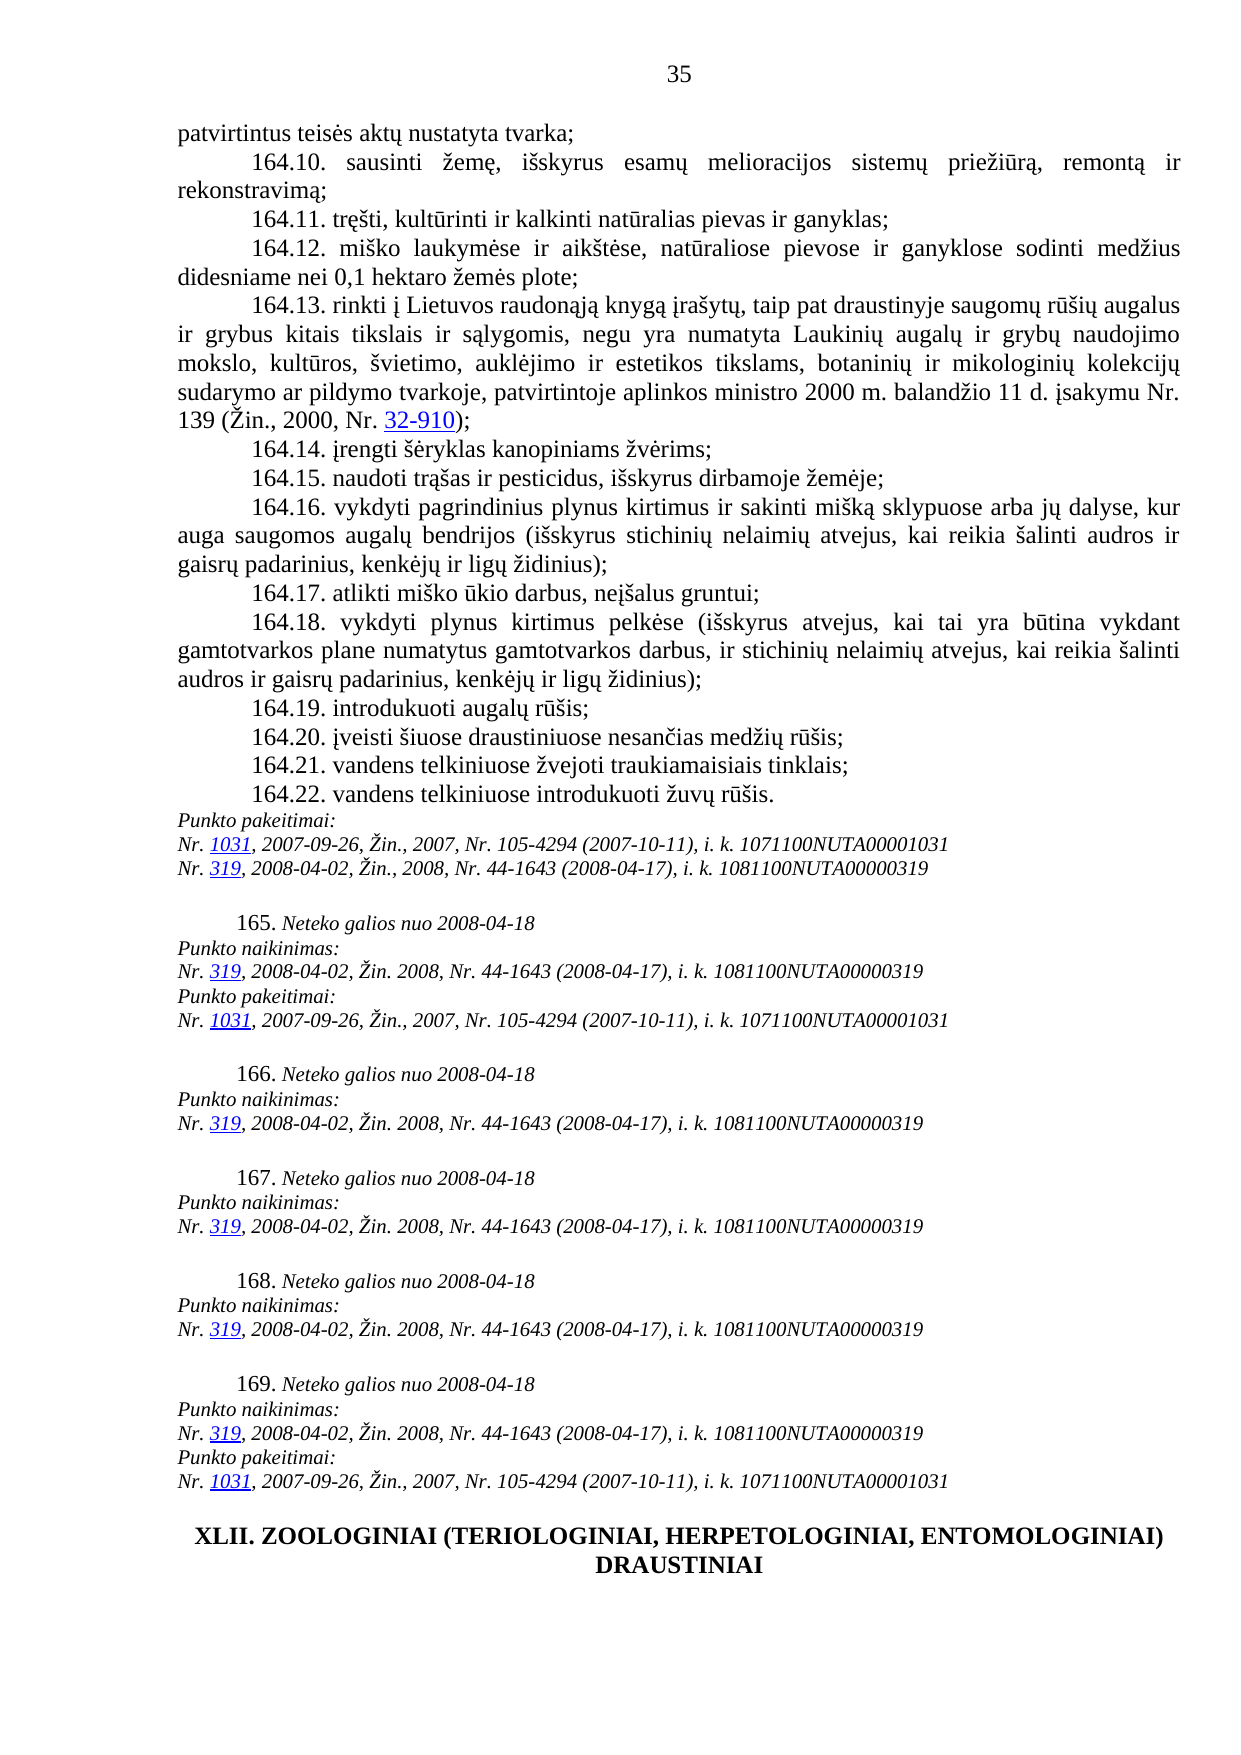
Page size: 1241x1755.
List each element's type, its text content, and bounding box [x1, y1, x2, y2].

text 169. Neteko galios nuo 2008-04-18 [177, 1370, 1181, 1396]
text Nr. 319, 2008-04-02, Žin. 2008, Nr. 44-1643 (2008-04-17), i. k. 1081100NUTA00000319 [177, 1317, 1181, 1341]
text 164.15. naudoti trąšas ir pesticidus, išskyrus dirbamoje žemėje; [177, 463, 1181, 492]
text Nr. 319, 2008-04-02, Žin. 2008, Nr. 44-1643 (2008-04-17), i. k. 1081100NUTA00000319 [177, 959, 1181, 983]
text patvirtintus teisės aktų nustatyta tvarka; [177, 118, 1181, 147]
text 164.19. introdukuoti augalų rūšis; [177, 693, 1181, 722]
text Nr. 319, 2008-04-02, Žin. 2008, Nr. 44-1643 (2008-04-17), i. k. 1081100NUTA00000319 [177, 1111, 1181, 1135]
text 164.16. vykdyti pagrindinius plynus kirtimus ir sakinti mišką sklypuose arba jų dalyse, kur auga saugomos augalų bendrijos (išskyrus stichinių nelaimių atvejus, kai reikia šalinti audros ir gaisrų padarinius, kenkėjų ir ligų židinius); [177, 492, 1181, 578]
text Punkto naikinimas: [177, 1087, 1181, 1111]
text Nr. 1031, 2007-09-26, Žin., 2007, Nr. 105-4294 (2007-10-11), i. k. 1071100NUTA00001031 [177, 832, 1181, 856]
text 164.17. atlikti miško ūkio darbus, neįšalus gruntui; [177, 578, 1181, 607]
text Punkto pakeitimai: [177, 808, 1181, 832]
text Nr. 1031, 2007-09-26, Žin., 2007, Nr. 105-4294 (2007-10-11), i. k. 1071100NUTA00001031 [177, 1469, 1181, 1493]
text Punkto naikinimas: [177, 935, 1181, 959]
text Punkto naikinimas: [177, 1293, 1181, 1317]
text 164.14. įrengti šėryklas kanopiniams žvėrims; [177, 434, 1181, 463]
text 167. Neteko galios nuo 2008-04-18 [177, 1164, 1181, 1190]
text Nr. 1031, 2007-09-26, Žin., 2007, Nr. 105-4294 (2007-10-11), i. k. 1071100NUTA00001031 [177, 1008, 1181, 1032]
text Nr. 319, 2008-04-02, Žin. 2008, Nr. 44-1643 (2008-04-17), i. k. 1081100NUTA00000319 [177, 1214, 1181, 1238]
text Punkto pakeitimai: [177, 1444, 1181, 1469]
text Punkto pakeitimai: [177, 983, 1181, 1008]
text 164.10. sausinti žemę, išskyrus esamų melioracijos sistemų priežiūrą, remontą ir rekonstravimą; [177, 147, 1181, 204]
text XLII. ZOOLOGINIAI (TERIOLOGINIAI, HERPETOLOGINIAI, ENTOMOLOGINIAI) DRAUSTINIAI [177, 1521, 1181, 1579]
text 166. Neteko galios nuo 2008-04-18 [177, 1060, 1181, 1087]
text 164.22. vandens telkiniuose introdukuoti žuvų rūšis. [177, 779, 1181, 808]
text 164.13. rinkti į Lietuvos raudonąją knygą įrašytų, taip pat draustinyje saugomų rūšių augalus ir grybus kitais tikslais ir sąlygomis, negu yra numatyta Laukinių augalų ir grybų naudojimo mokslo, kultūros, švietimo, auklėjimo ir estetikos tikslams, botaninių ir mikologinių kolekcijų sudarymo ar pildymo tvarkoje, patvirtintoje aplinkos ministro 2000 m. balandžio 11 d. įsakymu Nr. 139 (Žin., 2000, Nr. 32-910); [177, 291, 1181, 434]
text 165. Neteko galios nuo 2008-04-18 [177, 909, 1181, 935]
text 164.11. tręšti, kultūrinti ir kalkinti natūralias pievas ir ganyklas; [177, 204, 1181, 233]
text 164.21. vandens telkiniuose žvejoti traukiamaisiais tinklais; [177, 751, 1181, 779]
text Punkto naikinimas: [177, 1396, 1181, 1421]
text 164.18. vykdyti plynus kirtimus pelkėse (išskyrus atvejus, kai tai yra būtina vykdant gamtotvarkos plane numatytus gamtotvarkos darbus, ir stichinių nelaimių atvejus, kai reikia šalinti audros ir gaisrų padarinius, kenkėjų ir ligų židinius); [177, 607, 1181, 693]
text Nr. 319, 2008-04-02, Žin. 2008, Nr. 44-1643 (2008-04-17), i. k. 1081100NUTA00000319 [177, 1421, 1181, 1444]
text 164.20. įveisti šiuose draustiniuose nesančias medžių rūšis; [177, 722, 1181, 751]
text 168. Neteko galios nuo 2008-04-18 [177, 1267, 1181, 1293]
text Nr. 319, 2008-04-02, Žin., 2008, Nr. 44-1643 (2008-04-17), i. k. 1081100NUTA00000319 [177, 856, 1181, 880]
text 164.12. miško laukymėse ir aikštėse, natūraliose pievose ir ganyklose sodinti medžius didesniame nei 0,1 hektaro žemės plote; [177, 233, 1181, 291]
text Punkto naikinimas: [177, 1190, 1181, 1214]
